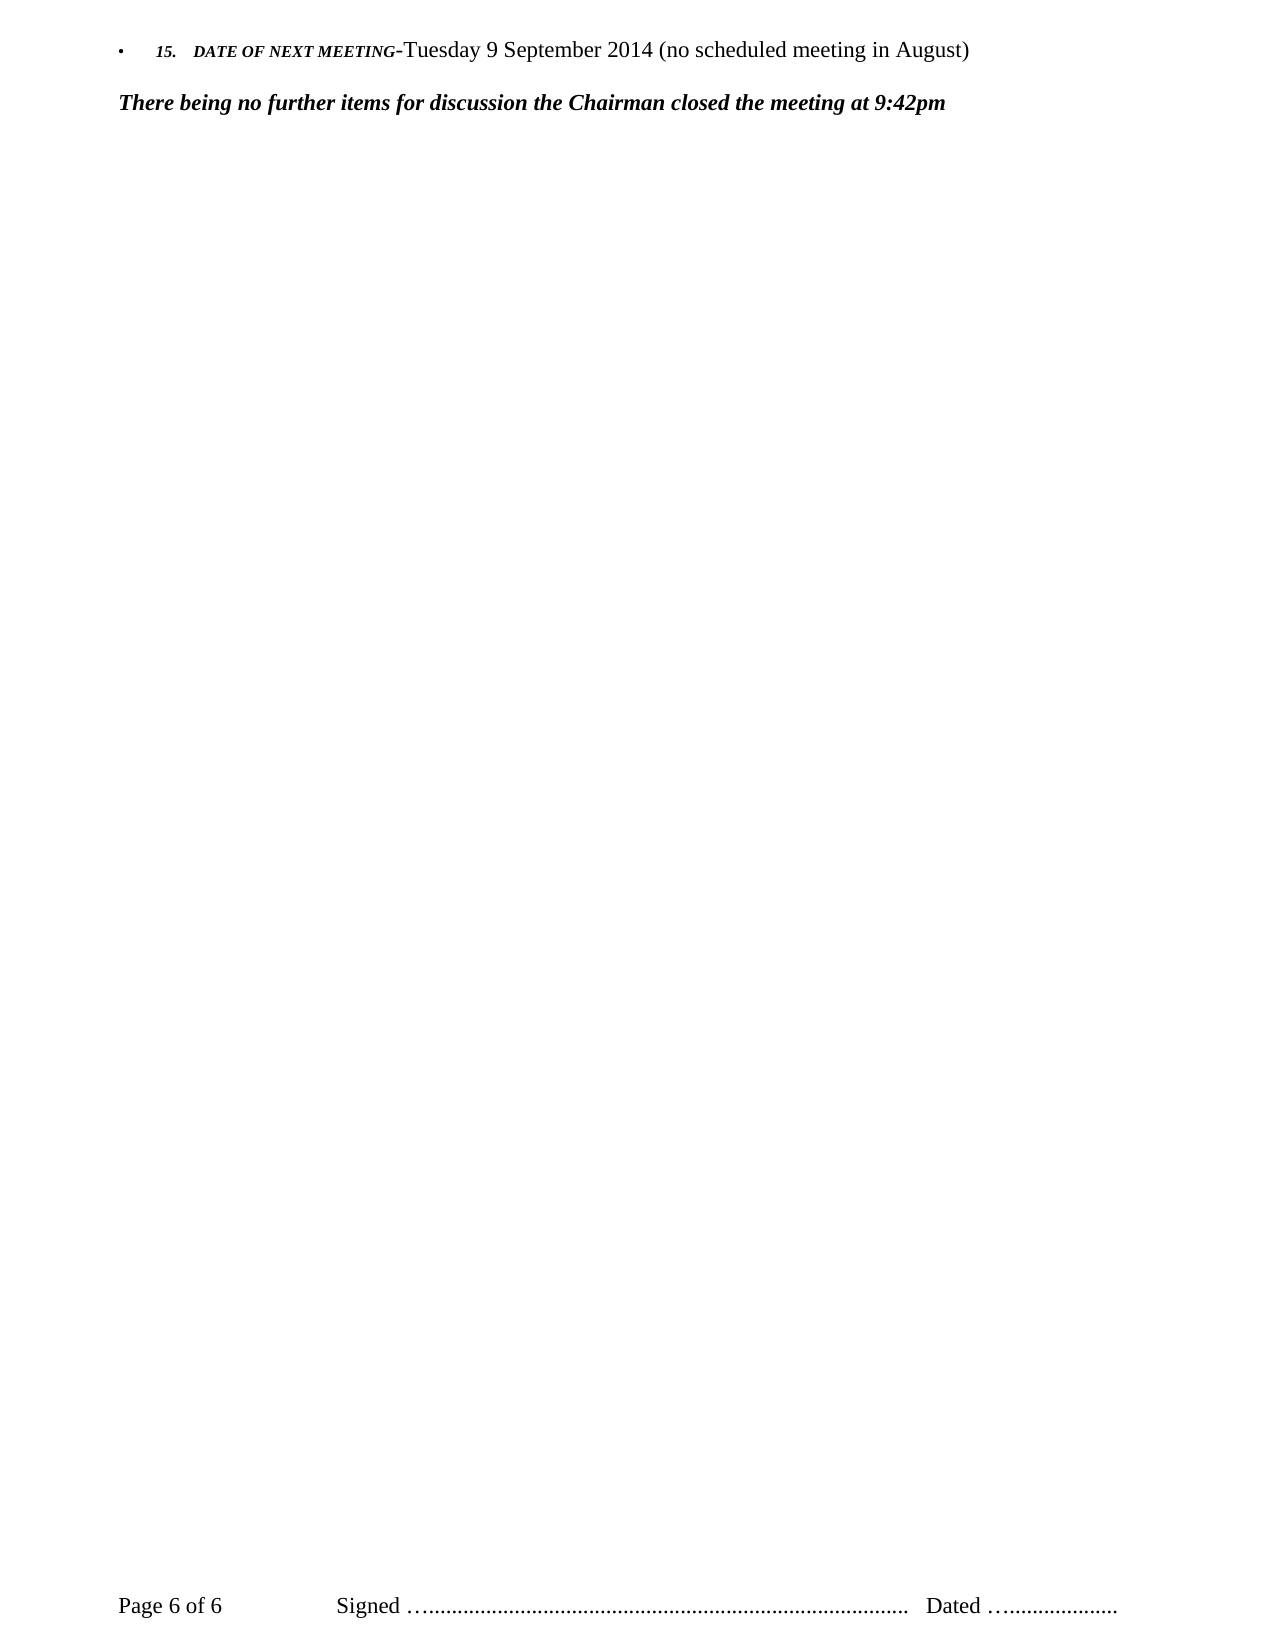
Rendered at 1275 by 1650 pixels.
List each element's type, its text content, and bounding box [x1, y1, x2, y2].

text There being no further items for discussion the Chairman closed the meeting at 9:42pm [118, 89, 1157, 116]
